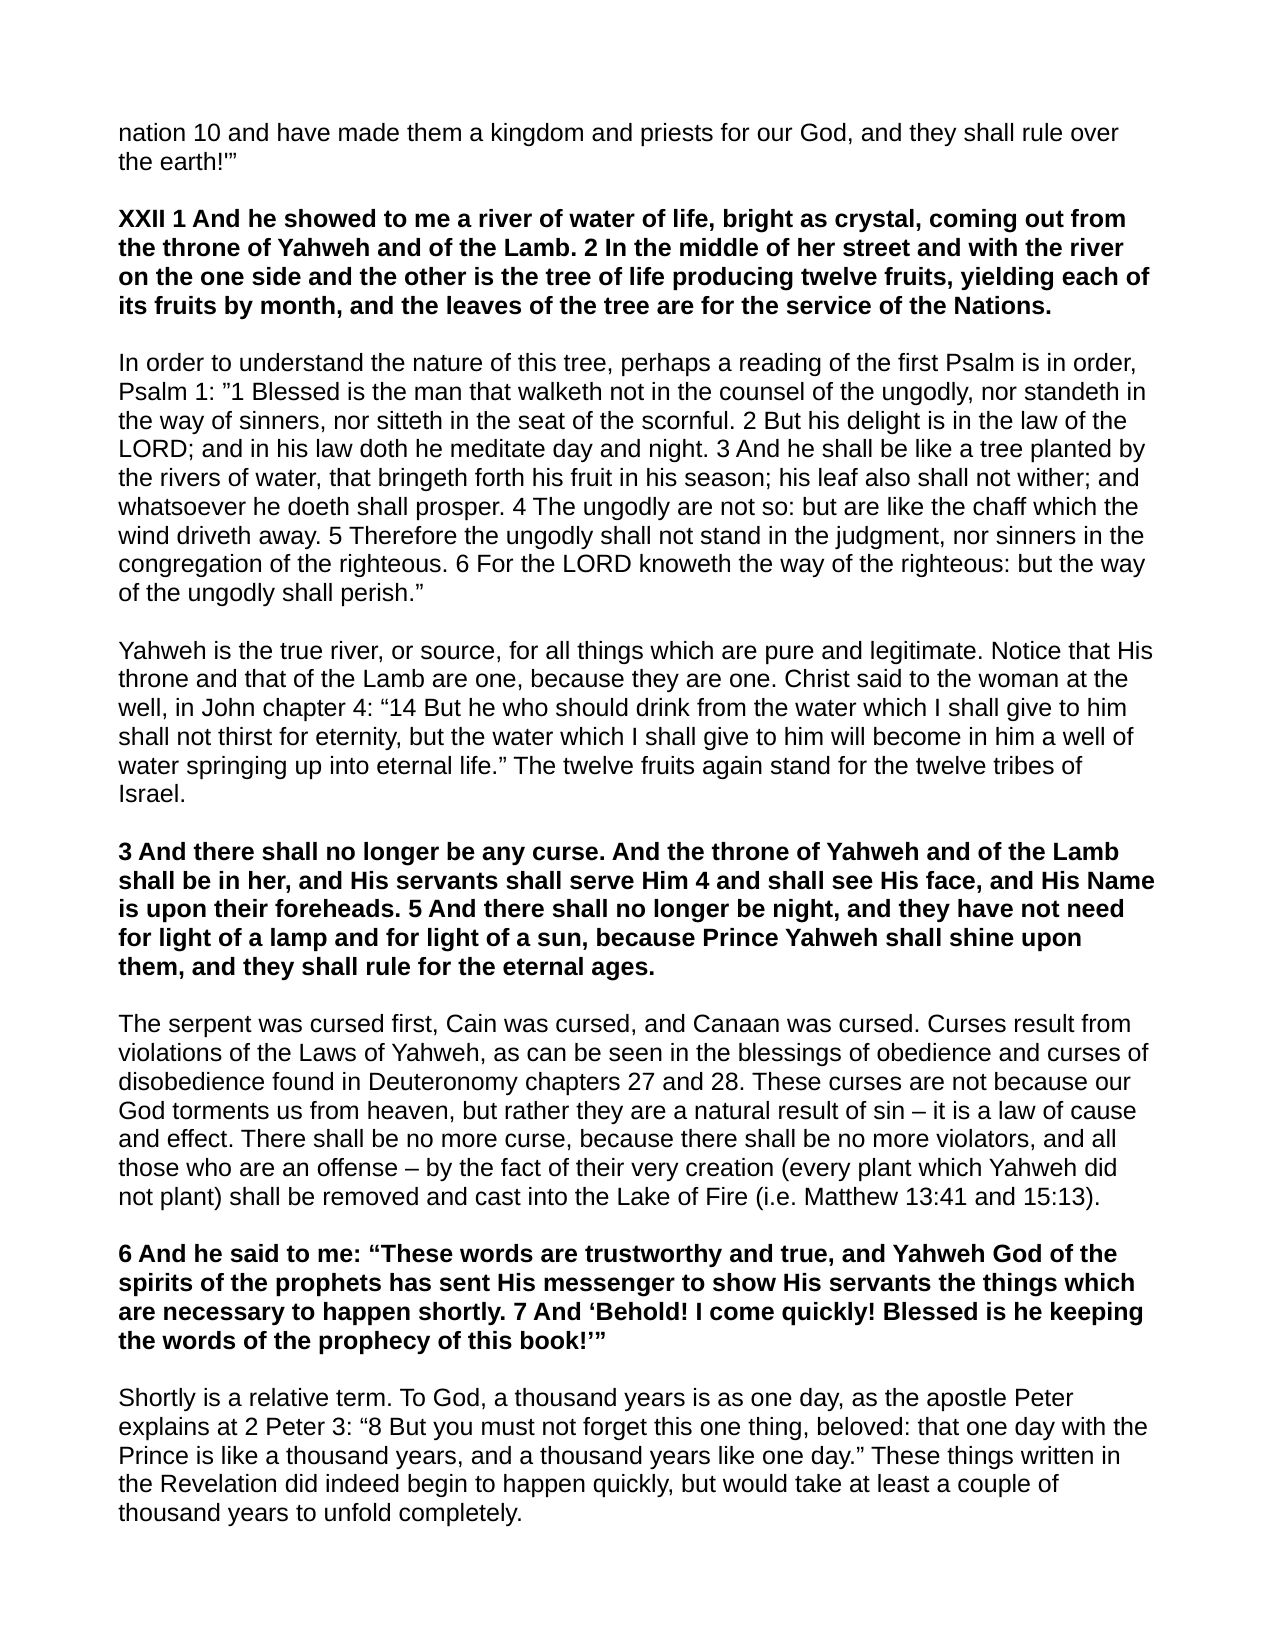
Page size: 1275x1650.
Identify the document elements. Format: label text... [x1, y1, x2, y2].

text XXII 1 And he showed to me a river of water of life, bright as crystal, coming out from the throne of Yahweh and of the Lamb. 2 In the middle of her street and with the river on the one side and the other is the tree of life producing twelve fruits, yielding each of its fruits by month, and the leaves of the tree are for the service of the Nations. [118, 204, 1157, 319]
text In order to understand the nature of this tree, perhaps a reading of the first Psalm is in order, Psalm 1: ”1 Blessed is the man that walketh not in the counsel of the ungodly, nor standeth in the way of sinners, nor sitteth in the seat of the scornful. 2 But his delight is in the law of the LORD; and in his law doth he meditate day and night. 3 And he shall be like a tree planted by the rivers of water, that bringeth forth his fruit in his season; his leaf also shall not wither; and whatsoever he doeth shall prosper. 4 The ungodly are not so: but are like the chaff which the wind driveth away. 5 Therefore the ungodly shall not stand in the judgment, nor sinners in the congregation of the righteous. 6 For the LORD knoweth the way of the righteous: but the way of the ungodly shall perish.” [118, 348, 1157, 607]
text nation 10 and have made them a kingdom and priests for our God, and they shall rule over the earth!'” [118, 118, 1157, 176]
text The serpent was cursed first, Cain was cursed, and Canaan was cursed. Curses result from violations of the Laws of Yahweh, as can be seen in the blessings of obedience and curses of disobedience found in Deuteronomy chapters 27 and 28. These curses are not because our God torments us from heaven, but rather they are a natural result of sin – it is a law of cause and effect. There shall be no more curse, because there shall be no more violators, and all those who are an offense – by the fact of their very creation (every plant which Yahweh did not plant) shall be removed and cast into the Lake of Fire (i.e. Matthew 13:41 and 15:13). [118, 1009, 1157, 1211]
text Shortly is a relative term. To God, a thousand years is as one day, as the apostle Peter explains at 2 Peter 3: “8 But you must not forget this one thing, beloved: that one day with the Prince is like a thousand years, and a thousand years like one day.” These things written in the Revelation did indeed begin to happen quickly, but would take at least a couple of thousand years to unfold completely. [118, 1383, 1157, 1527]
text 3 And there shall no longer be any curse. And the throne of Yahweh and of the Lamb shall be in her, and His servants shall serve Him 4 and shall see His face, and His Name is upon their foreheads. 5 And there shall no longer be night, and they have not need for light of a lamp and for light of a sun, because Prince Yahweh shall shine upon them, and they shall rule for the eternal ages. [118, 837, 1157, 981]
text Yahweh is the true river, or source, for all things which are pure and legitimate. Notice that His throne and that of the Lamb are one, because they are one. Christ said to the woman at the well, in John chapter 4: “14 But he who should drink from the water which I shall give to him shall not thirst for eternity, but the water which I shall give to him will become in him a well of water springing up into eternal life.” The twelve fruits again stand for the twelve tribes of Israel. [118, 636, 1157, 808]
text 6 And he said to me: “These words are trustworthy and true, and Yahweh God of the spirits of the prophets has sent His messenger to show His servants the things which are necessary to happen shortly. 7 And ‘Behold! I come quickly! Blessed is he keeping the words of the prophecy of this book!’” [118, 1239, 1157, 1354]
